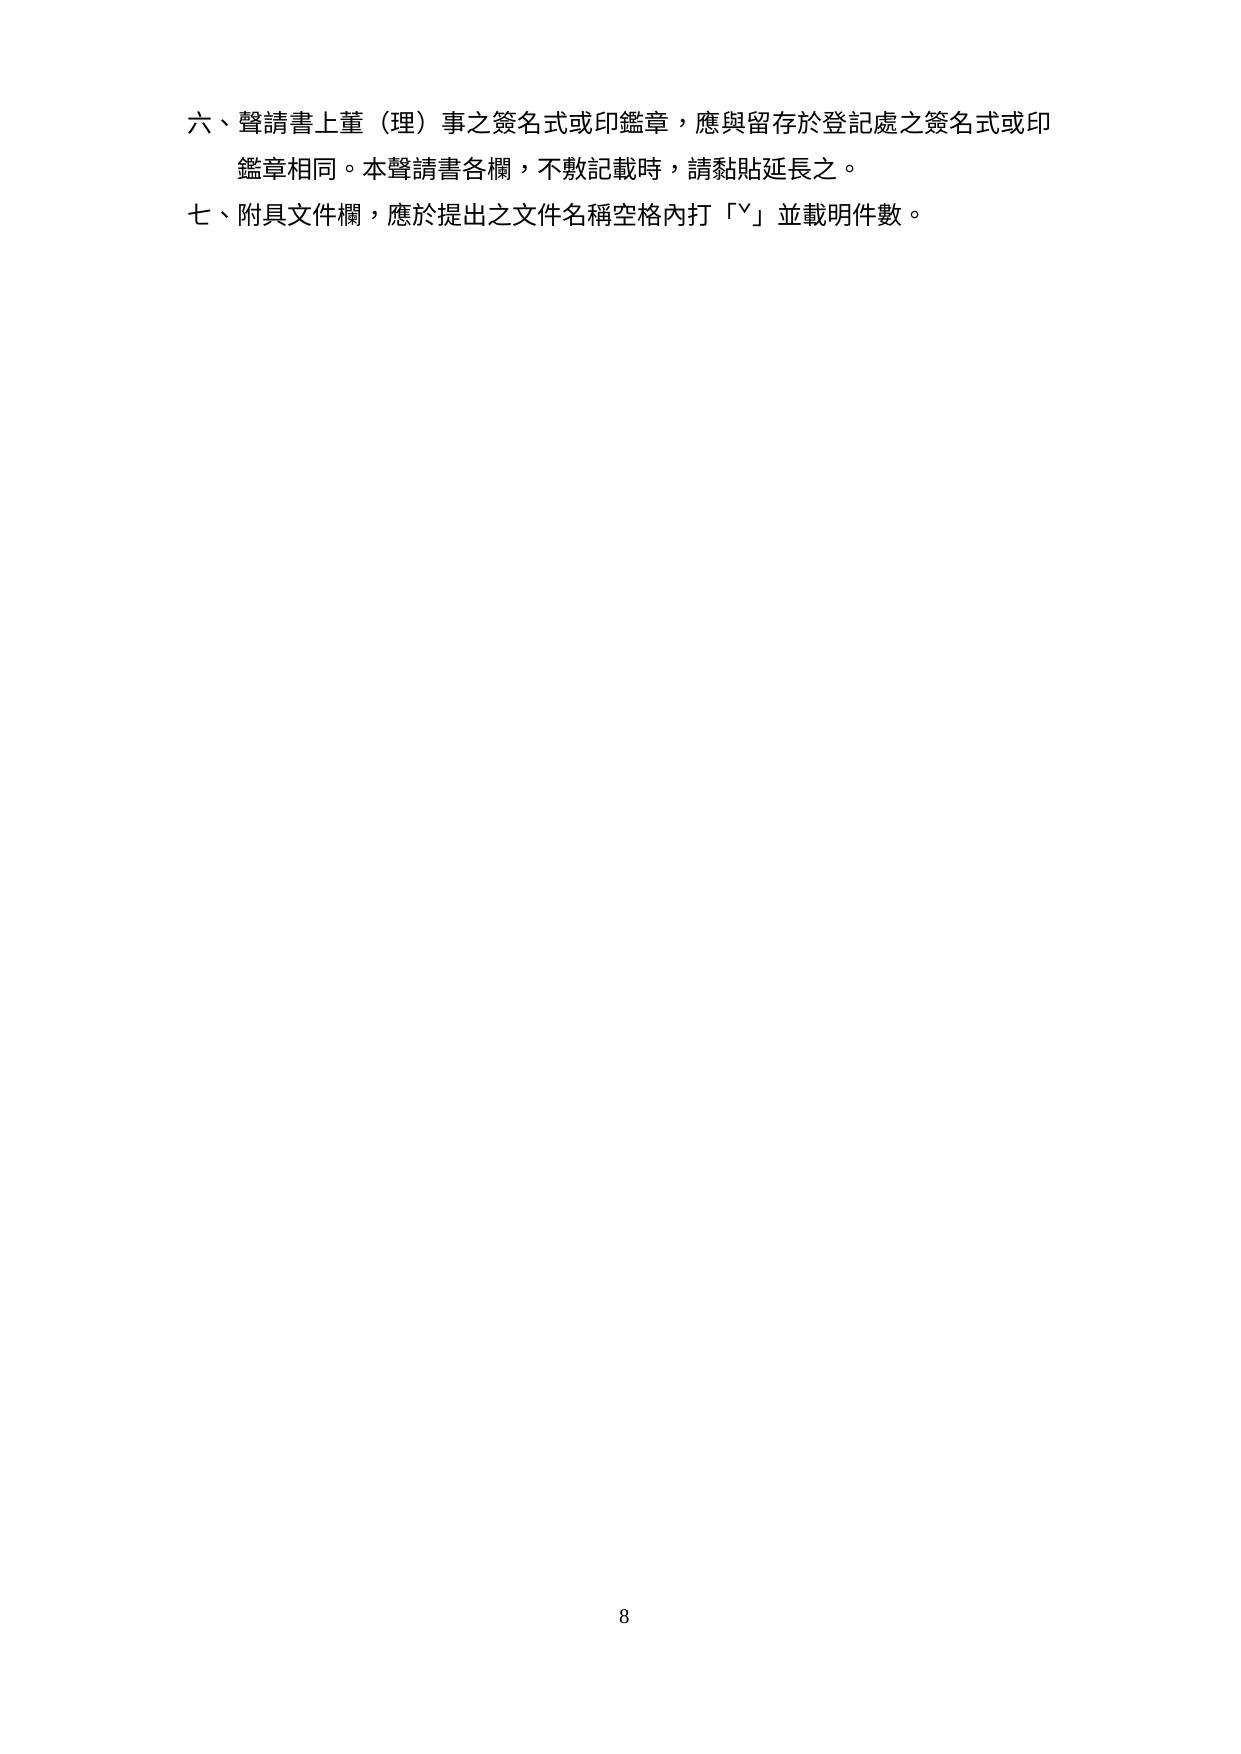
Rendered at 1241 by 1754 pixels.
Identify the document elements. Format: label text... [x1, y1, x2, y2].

text 六、聲請書上董（理）事之簽名式或印鑑章，應與留存於登記處之簽名式或印鑑章相同。本聲請書各欄，不敷記載時，請黏貼延長之。 [187, 96, 1053, 188]
text 七、附具文件欄，應於提出之文件名稱空格內打「ˇ」並載明件數。 [187, 188, 1053, 234]
